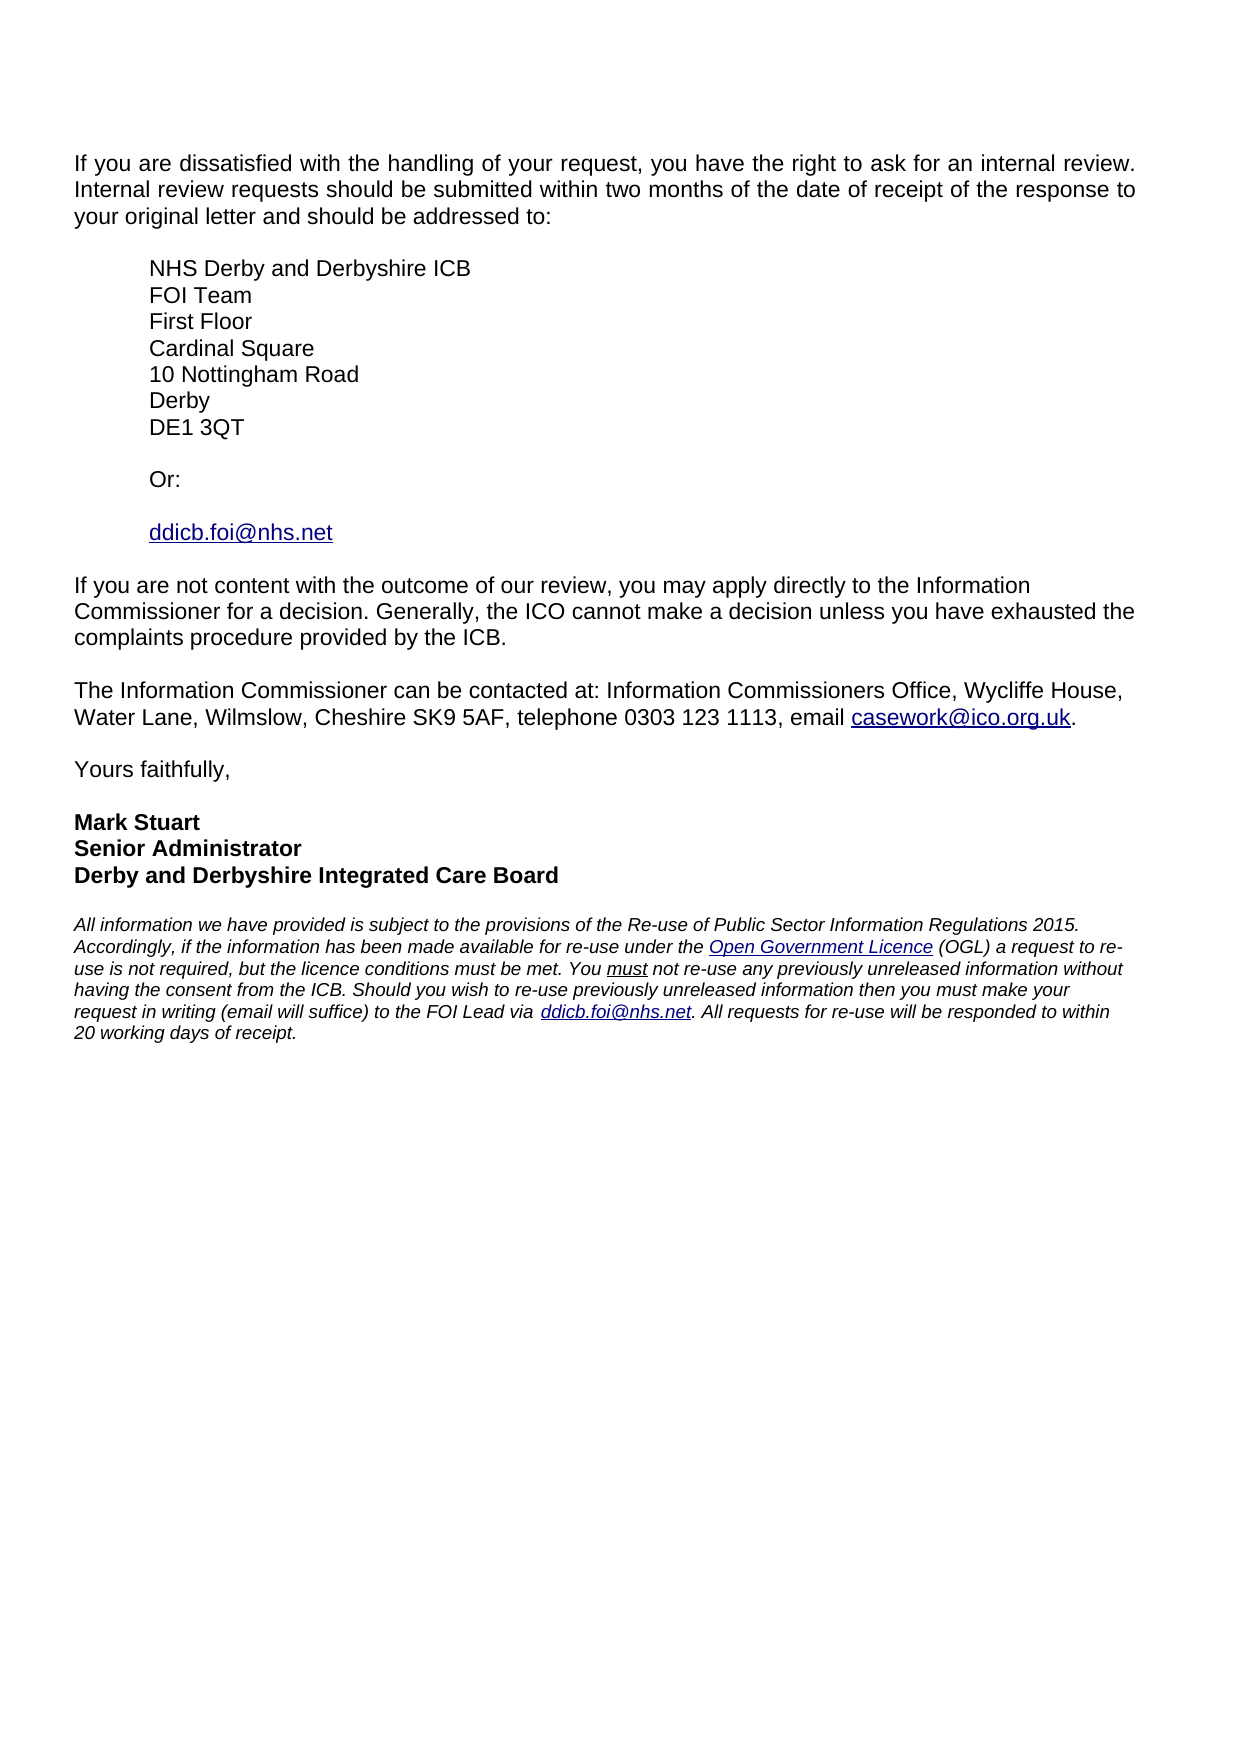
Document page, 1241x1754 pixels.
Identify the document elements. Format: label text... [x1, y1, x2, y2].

text Derby [74, 387, 1137, 413]
text If you are not content with the outcome of our review, you may apply directly to the Information Commissioner for a decision. Generally, the ICO cannot make a decision unless you have exhausted the complaints procedure provided by the ICB. [74, 572, 1137, 651]
text All information we have provided is subject to the provisions of the Re-use of Public Sector Information Regulations 2015. Accordingly, if the information has been made available for re-use under the Open Government Licence (OGL) a request to re-use is not required, but the licence conditions must be met. You must not re-use any previously unreleased information without having the consent from the ICB. Should you wish to re-use previously unreleased information then you must make your request in writing (email will suffice) to the FOI Lead via ddicb.foi@nhs.net. All requests for re-use will be responded to within 20 working days of receipt. [74, 914, 1137, 1044]
text Senior Administrator [74, 835, 1137, 862]
text ddicb.foi@nhs.net [149, 519, 1137, 545]
text If you are dissatisfied with the handling of your request, you have the right to ask for an internal review. Internal review requests should be submitted within two months of the date of receipt of the response to your original letter and should be addressed to: [74, 150, 1137, 229]
text Or: [149, 466, 1137, 493]
text Yours faithfully, [74, 756, 1137, 782]
text Cardinal Square [74, 334, 1137, 361]
text First Floor [74, 308, 1137, 334]
text NHS Derby and Derbyshire ICB FOI Team [149, 255, 1137, 308]
text DE1 3QT [74, 413, 1137, 440]
text Derby and Derbyshire Integrated Care Board [74, 862, 1137, 888]
text 10 Nottingham Road [74, 361, 1137, 387]
text Mark Stuart [74, 809, 1137, 835]
text The Information Commissioner can be contacted at: Information Commissioners Office, Wycliffe House, Water Lane, Wilmslow, Cheshire SK9 5AF, telephone 0303 123 1113, email casework@ico.org.uk. [74, 677, 1137, 730]
